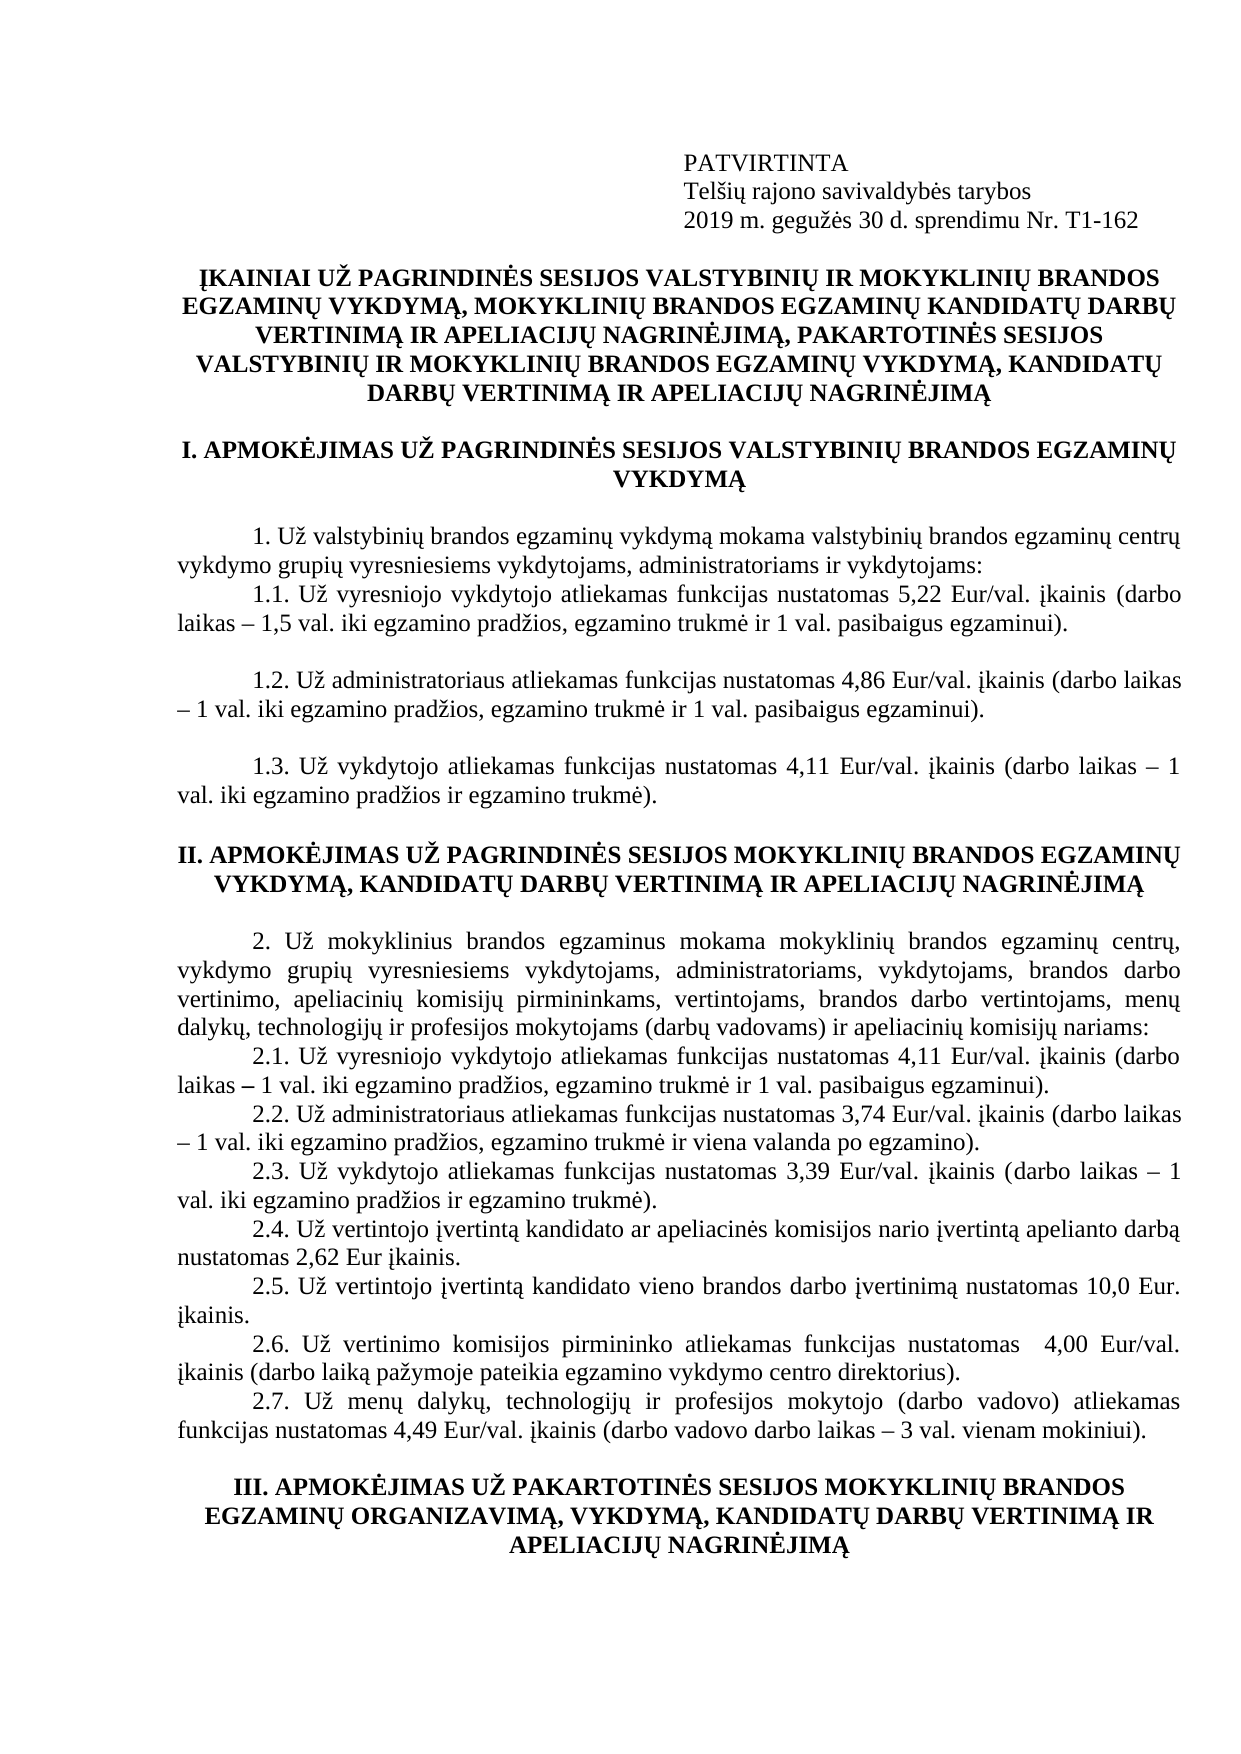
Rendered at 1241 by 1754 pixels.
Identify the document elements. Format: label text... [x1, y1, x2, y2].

text 2.2. Už administratoriaus atliekamas funkcijas nustatomas 3,74 Eur/val. įkainis (darbo laikas – 1 val. iki egzamino pradžios, egzamino trukmė ir viena valanda po egzamino). [177, 1099, 1182, 1156]
text 1.3. Už vykdytojo atliekamas funkcijas nustatomas 4,11 Eur/val. įkainis (darbo laikas – 1 val. iki egzamino pradžios ir egzamino trukmė). [177, 751, 1182, 809]
text 2019 m. gegužės 30 d. sprendimu Nr. T1-162 [683, 205, 1182, 234]
text 2. Už mokyklinius brandos egzaminus mokama mokyklinių brandos egzaminų centrų, vykdymo grupių vyresniesiems vykdytojams, administratoriams, vykdytojams, brandos darbo vertinimo, apeliacinių komisijų pirmininkams, vertintojams, brandos darbo vertintojams, menų dalykų, technologijų ir profesijos mokytojams (darbų vadovams) ir apeliacinių komisijų nariams: [177, 926, 1182, 1041]
text 2.6. Už vertinimo komisijos pirmininko atliekamas funkcijas nustatomas 4,00 Eur/val. įkainis (darbo laiką pažymoje pateikia egzamino vykdymo centro direktorius). [177, 1329, 1182, 1386]
text 2.3. Už vykdytojo atliekamas funkcijas nustatomas 3,39 Eur/val. įkainis (darbo laikas – 1 val. iki egzamino pradžios ir egzamino trukmė). [177, 1156, 1182, 1214]
text II. APMOKĖJIMAS UŽ PAGRINDINĖS SESIJOS MOKYKLINIŲ BRANDOS EGZAMINŲ VYKDYMĄ, KANDIDATŲ DARBŲ VERTINIMĄ IR APELIACIJŲ NAGRINĖJIMĄ [177, 840, 1182, 897]
text ĮKAINIAI UŽ PAGRINDINĖS SESIJOS VALSTYBINIŲ IR MOKYKLINIŲ BRANDOS EGZAMINŲ VYKDYMĄ, MOKYKLINIŲ BRANDOS EGZAMINŲ KANDIDATŲ DARBŲ VERTINIMĄ IR APELIACIJŲ NAGRINĖJIMĄ, PAKARTOTINĖS SESIJOS VALSTYBINIŲ IR MOKYKLINIŲ BRANDOS EGZAMINŲ VYKDYMĄ, KANDIDATŲ DARBŲ VERTINIMĄ IR APELIACIJŲ NAGRINĖJIMĄ [177, 263, 1182, 406]
text 1. Už valstybinių brandos egzaminų vykdymą mokama valstybinių brandos egzaminų centrų vykdymo grupių vyresniesiems vykdytojams, administratoriams ir vykdytojams: [177, 521, 1182, 579]
text 2.7. Už menų dalykų, technologijų ir profesijos mokytojo (darbo vadovo) atliekamas funkcijas nustatomas 4,49 Eur/val. įkainis (darbo vadovo darbo laikas – 3 val. vienam mokiniui). [177, 1386, 1182, 1444]
text Telšių rajono savivaldybės tarybos [683, 176, 1182, 205]
text I. APMOKĖJIMAS UŽ PAGRINDINĖS SESIJOS VALSTYBINIŲ BRANDOS EGZAMINŲ VYKDYMĄ [177, 435, 1182, 493]
text 2.1. Už vyresniojo vykdytojo atliekamas funkcijas nustatomas 4,11 Eur/val. įkainis (darbo laikas – 1 val. iki egzamino pradžios, egzamino trukmė ir 1 val. pasibaigus egzaminui). [177, 1041, 1182, 1099]
text 2.5. Už vertintojo įvertintą kandidato vieno brandos darbo įvertinimą nustatomas 10,0 Eur. įkainis. [177, 1271, 1182, 1329]
text 2.4. Už vertintojo įvertintą kandidato ar apeliacinės komisijos nario įvertintą apelianto darbą nustatomas 2,62 Eur įkainis. [177, 1214, 1182, 1271]
text III. APMOKĖJIMAS UŽ PAKARTOTINĖS SESIJOS MOKYKLINIŲ BRANDOS EGZAMINŲ ORGANIZAVIMĄ, VYKDYMĄ, KANDIDATŲ DARBŲ VERTINIMĄ IR APELIACIJŲ NAGRINĖJIMĄ [177, 1472, 1182, 1559]
text 1.2. Už administratoriaus atliekamas funkcijas nustatomas 4,86 Eur/val. įkainis (darbo laikas – 1 val. iki egzamino pradžios, egzamino trukmė ir 1 val. pasibaigus egzaminui). [177, 665, 1182, 723]
text PATVIRTINTA [683, 148, 1182, 176]
text 1.1. Už vyresniojo vykdytojo atliekamas funkcijas nustatomas 5,22 Eur/val. įkainis (darbo laikas – 1,5 val. iki egzamino pradžios, egzamino trukmė ir 1 val. pasibaigus egzaminui). [177, 579, 1182, 636]
